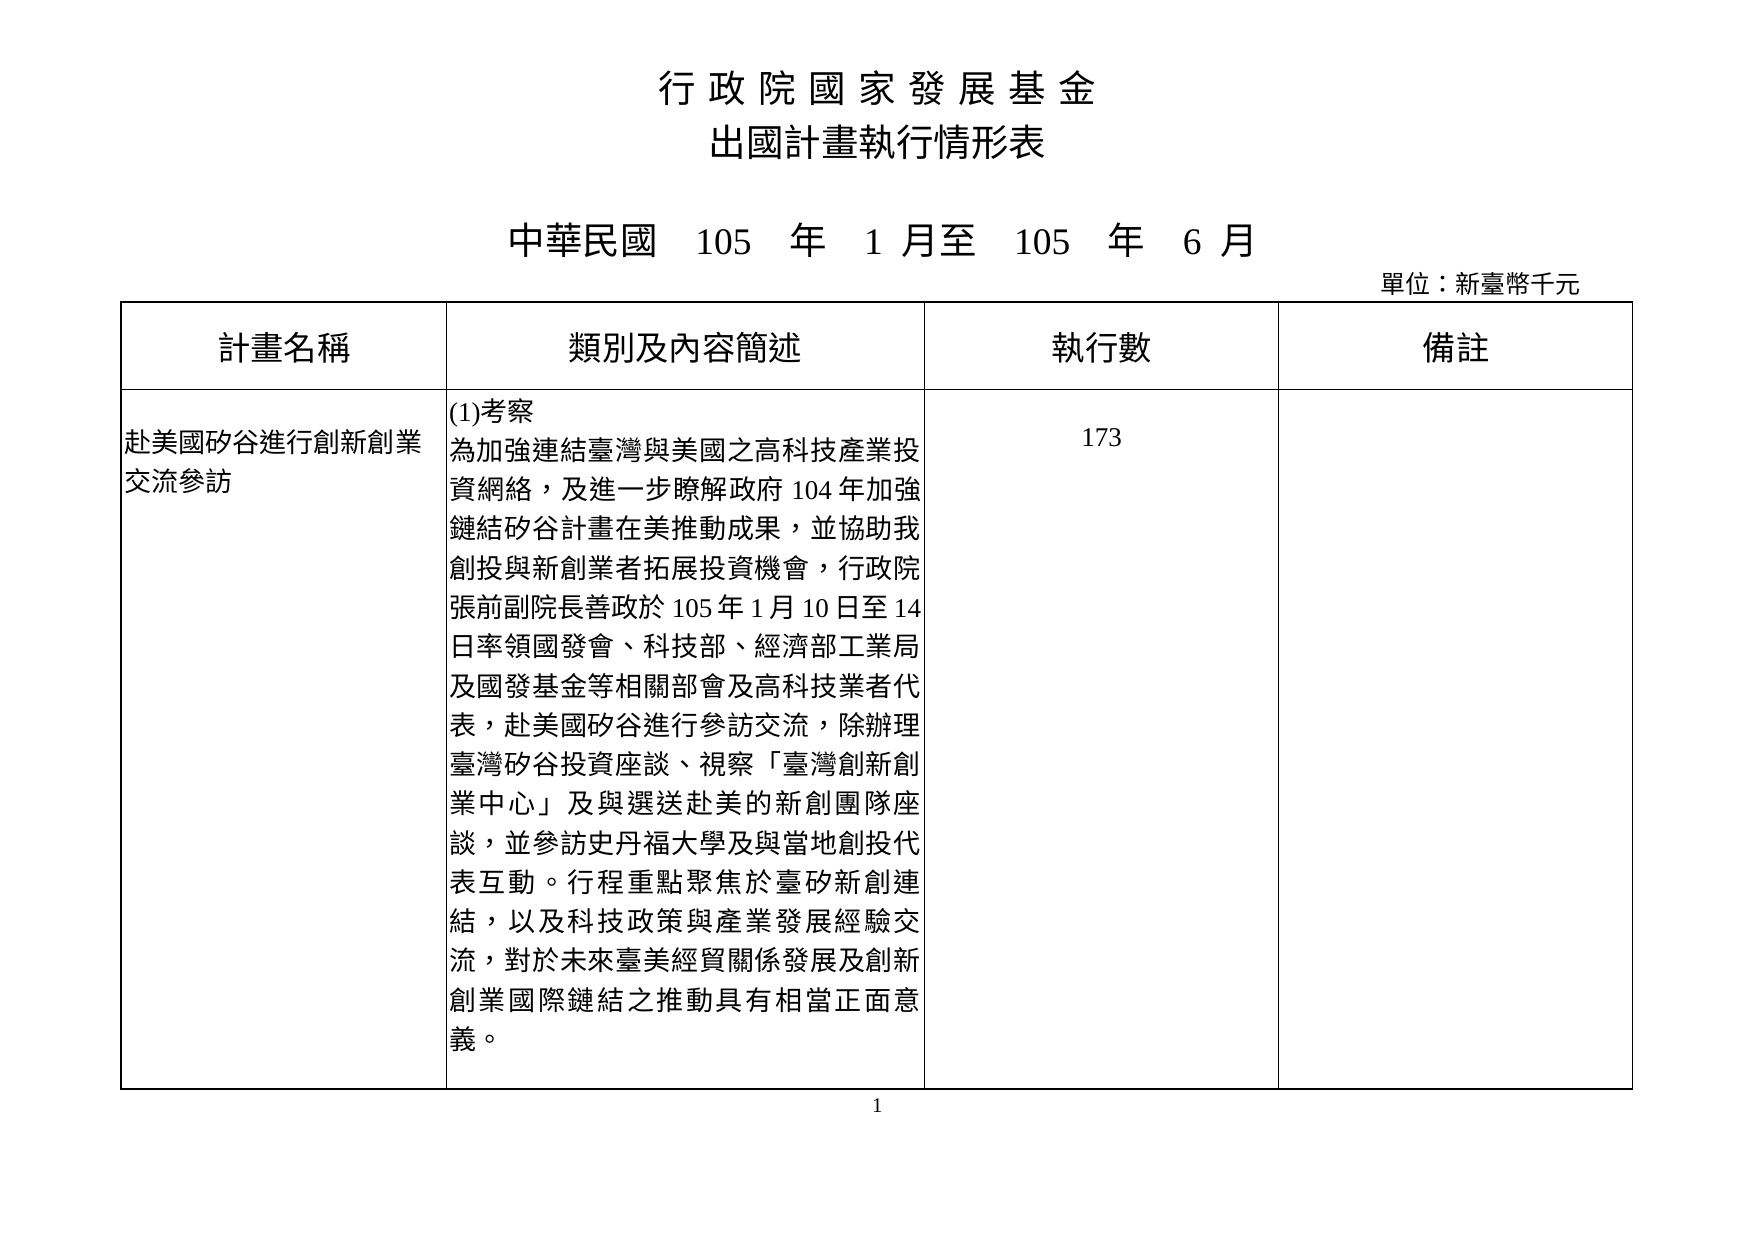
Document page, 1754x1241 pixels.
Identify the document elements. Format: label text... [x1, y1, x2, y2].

table_cell [1279, 390, 1632, 1088]
text 單位：新臺幣千元 [118, 265, 1580, 301]
table_cell 赴美國矽谷進行創新創業交流參訪 [122, 390, 446, 1088]
text 中華民國 105 年 1 月至 105 年 6 月 [118, 211, 1647, 265]
table_header 計畫名稱 [122, 303, 446, 389]
table_header 備註 [1279, 303, 1632, 389]
table_cell 173 [925, 390, 1278, 1088]
table_cell (1)考察 為加強連結臺灣與美國之高科技產業投資網絡，及進一步瞭解政府104年加強鏈結矽谷計畫在美推動成果，並協助我創投與新創業者拓展投資機會，行政院張前副院長善政於105年1月10日至14日率領國發會、科技部、經濟部工業局及國發基金等相關部會及高科技業者代表，赴美國矽谷進行參訪交流，除辦理臺灣矽谷投資座談、視察「臺灣創新創業中心」及與選送赴美的新創團隊座談，並參訪史丹福大學及與當地創投代表互動。行程重點聚焦於臺矽新創連結，以及科技政策與產業發展經驗交流，對於未來臺美經貿關係發展及創新創業國際鏈結之推動具有相當正面意義。 [447, 390, 924, 1088]
table_header 類別及內容簡述 [447, 303, 924, 389]
table_header 執行數 [925, 303, 1278, 389]
text 出國計畫執行情形表 [118, 113, 1636, 168]
text 行政院國家發展基金 [118, 59, 1636, 113]
